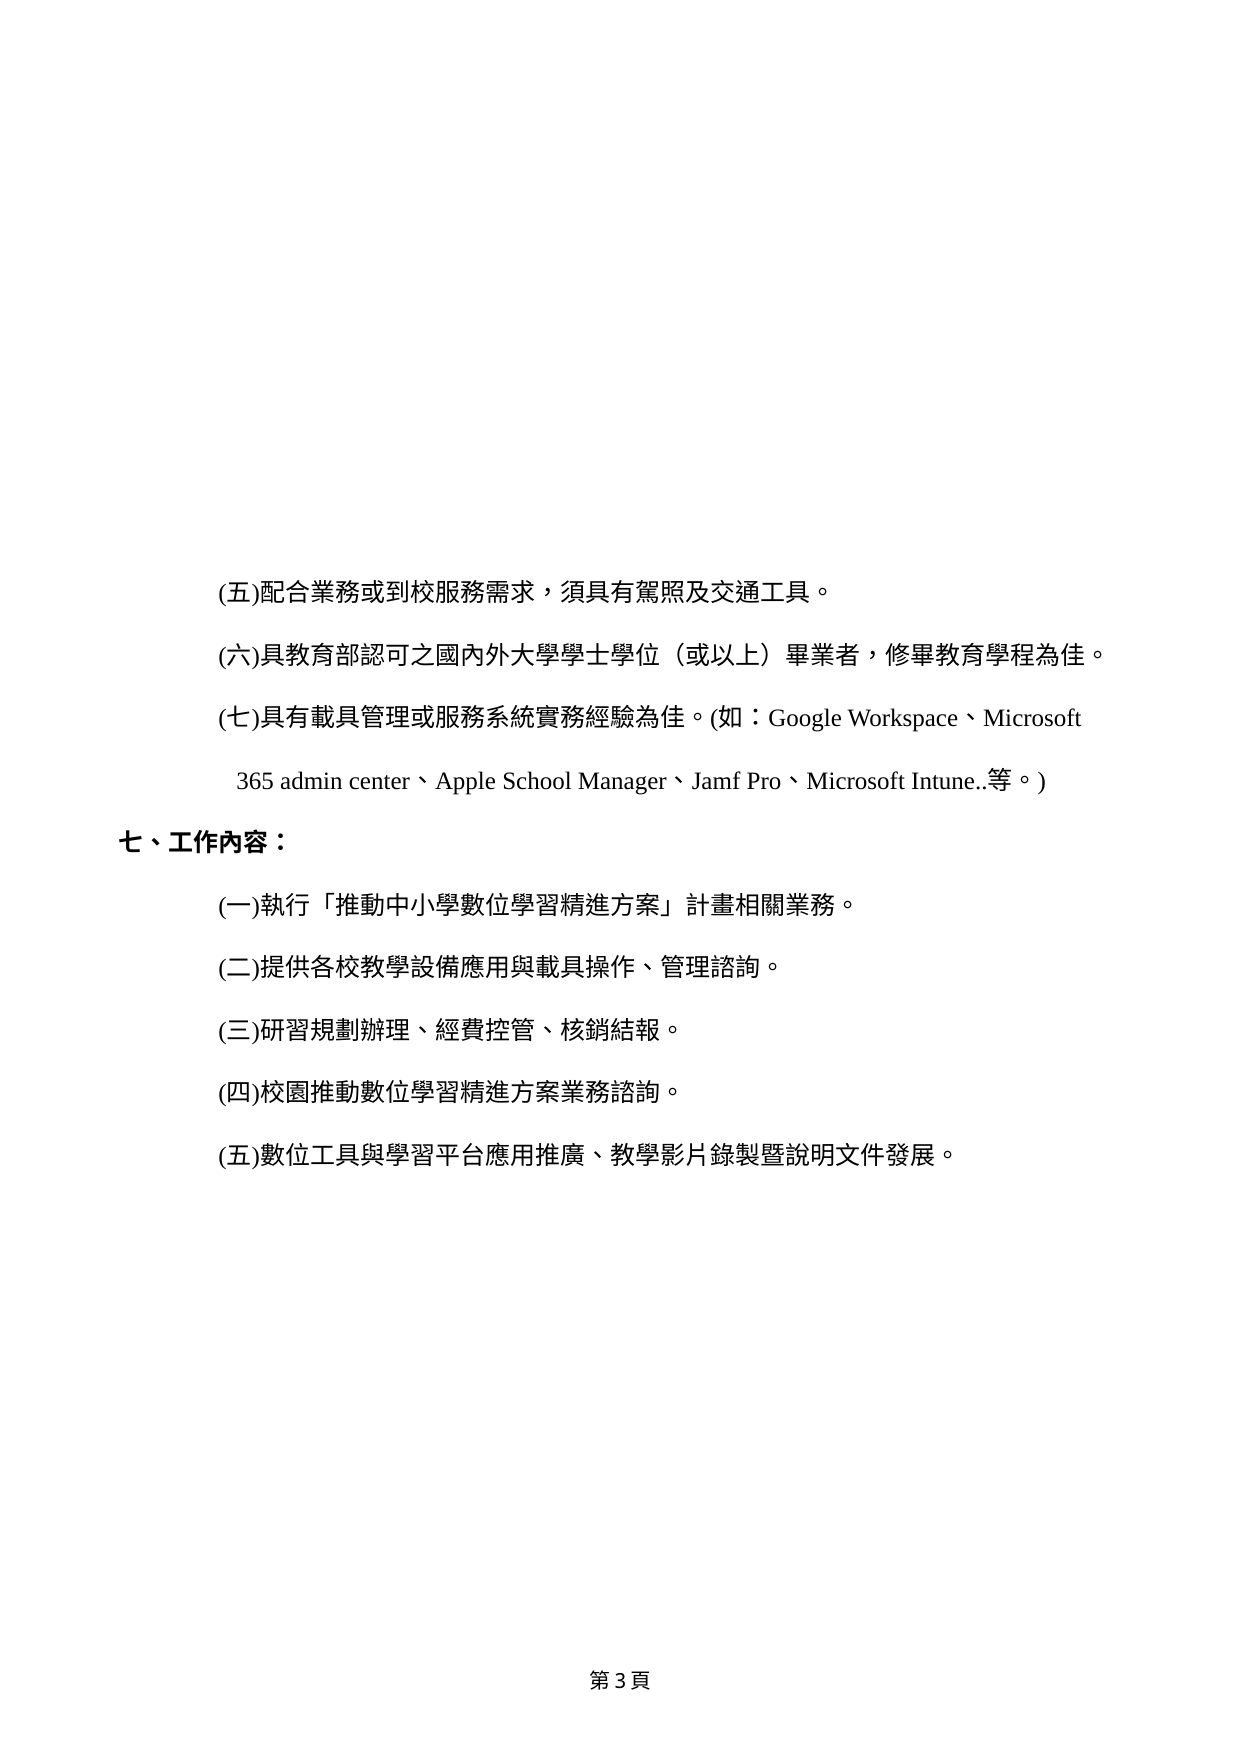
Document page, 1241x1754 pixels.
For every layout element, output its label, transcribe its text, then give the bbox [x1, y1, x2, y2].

text (二)提供各校教學設備應用與載具操作、管理諮詢。 [118, 924, 1122, 987]
text (四)校園推動數位學習精進方案業務諮詢。 [118, 1049, 1122, 1112]
text (七)具有載具管理或服務系統實務經驗為佳。(如：Google Workspace、Microsoft 365 admin center、Apple School Manager、Jamf Pro、Microsoft Intune..等。) [118, 674, 1122, 799]
text (一)執行「推動中小學數位學習精進方案」計畫相關業務。 [118, 862, 1122, 924]
text (三)研習規劃辦理、經費控管、核銷結報。 [118, 987, 1122, 1049]
text (六)具教育部認可之國內外大學學士學位（或以上）畢業者，修畢教育學程為佳。 [118, 612, 1122, 674]
text (五)數位工具與學習平台應用推廣、教學影片錄製暨說明文件發展。 [118, 1112, 1122, 1174]
text 七、工作內容： [118, 799, 1122, 862]
text (五)配合業務或到校服務需求，須具有駕照及交通工具。 [118, 549, 1122, 612]
